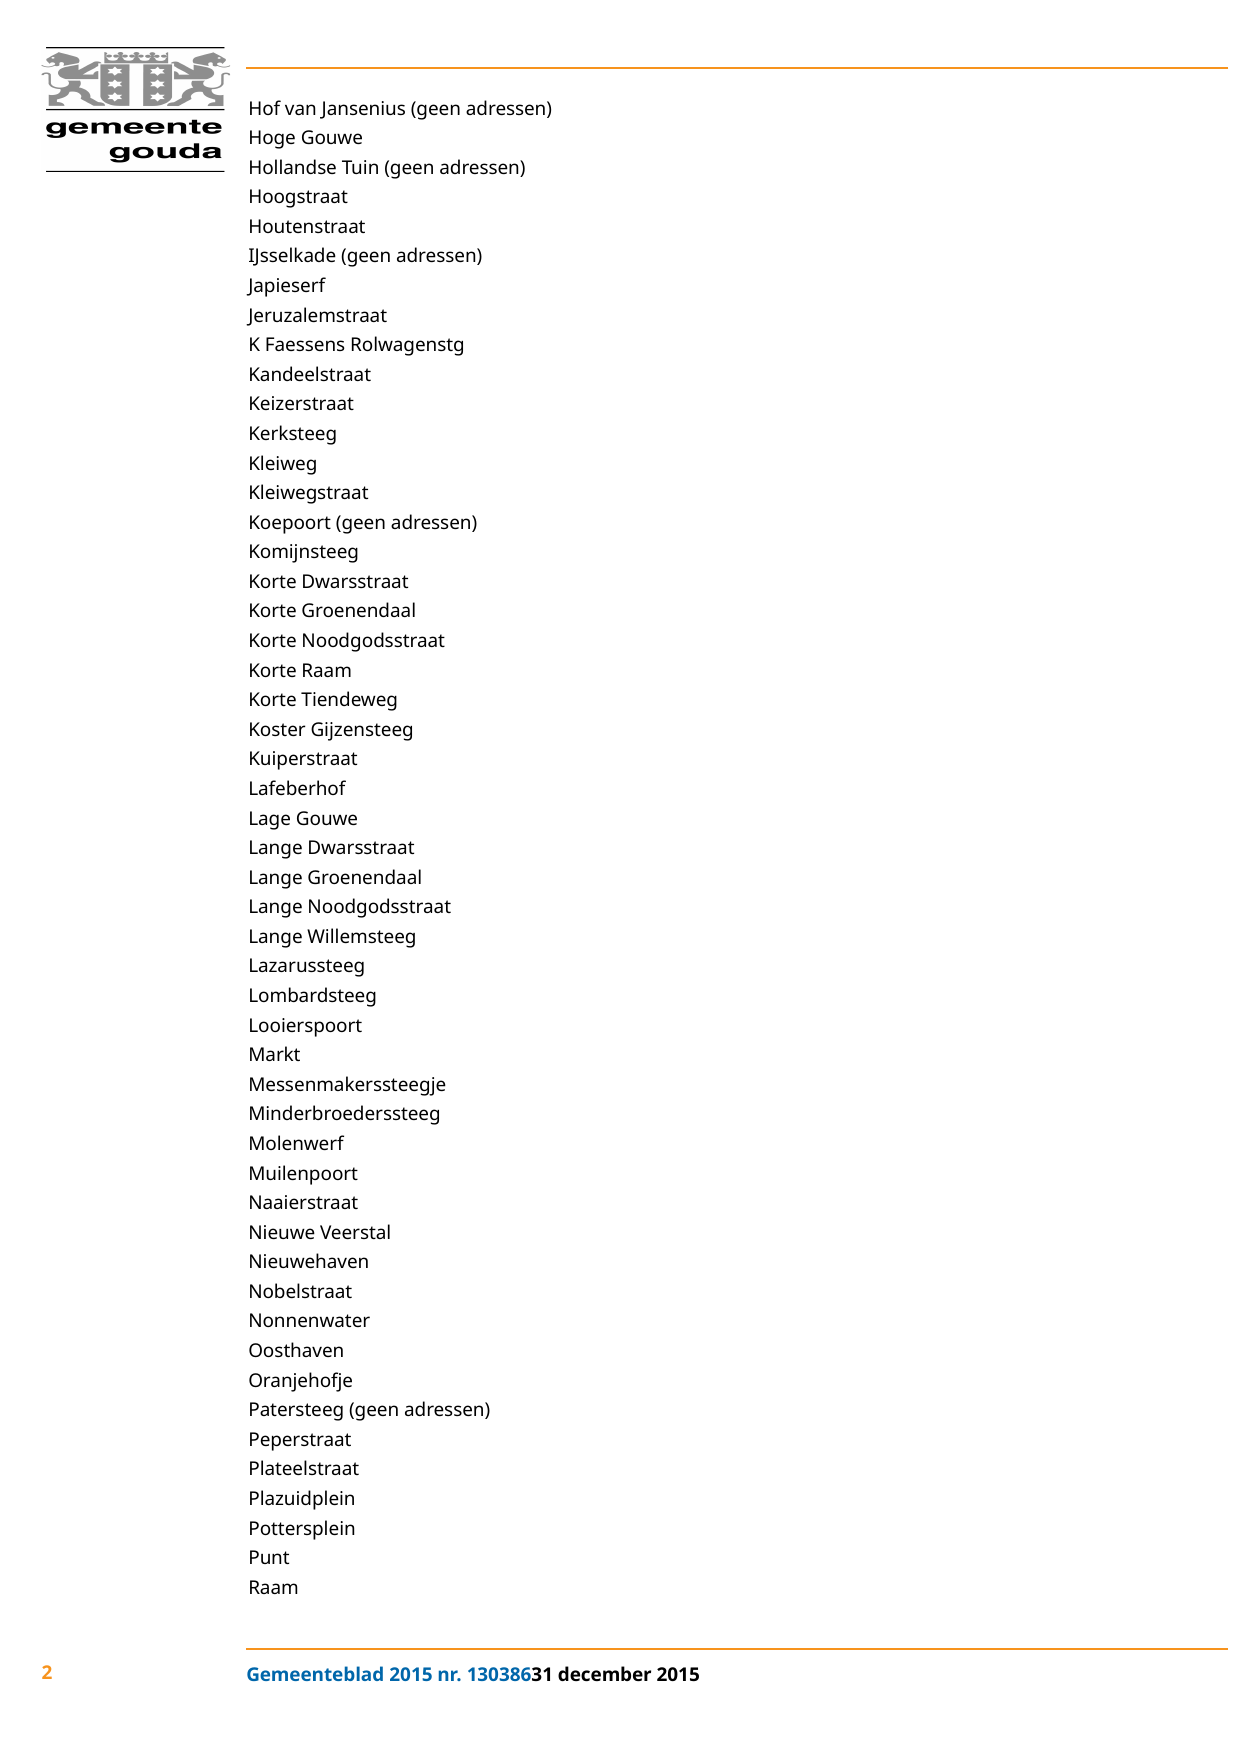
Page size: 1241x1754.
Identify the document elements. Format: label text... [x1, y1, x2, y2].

text Korte Dwarsstraat [248, 568, 1152, 594]
text Muilenpoort [248, 1160, 1152, 1186]
text Plateelstraat [248, 1456, 1152, 1481]
text Raam [248, 1574, 1152, 1600]
text Lange Groenendaal [248, 864, 1152, 890]
text Nonnenwater [248, 1308, 1152, 1333]
text Markt [248, 1041, 1152, 1067]
text Punt [248, 1544, 1152, 1570]
text Peperstraat [248, 1426, 1152, 1452]
text Keizerstraat [248, 391, 1152, 416]
text Korte Noodgodsstraat [248, 627, 1152, 653]
text Korte Raam [248, 657, 1152, 683]
text K Faessens Rolwagenstg [248, 331, 1152, 357]
text Kuiperstraat [248, 746, 1152, 771]
text Jeruzalemstraat [248, 302, 1152, 328]
text Naaierstraat [248, 1189, 1152, 1215]
text Kandeelstraat [248, 361, 1152, 387]
text Nieuwehaven [248, 1248, 1152, 1274]
picture [41, 47, 231, 172]
text Koster Gijzensteeg [248, 716, 1152, 742]
text Messenmakerssteegje [248, 1071, 1152, 1097]
text Looierspoort [248, 1012, 1152, 1038]
text Lafeberhof [248, 775, 1152, 801]
text Hollandse Tuin (geen adressen) [248, 154, 1152, 180]
text Pottersplein [248, 1515, 1152, 1541]
text Minderbroederssteeg [248, 1101, 1152, 1126]
text Japieserf [248, 272, 1152, 298]
text Oosthaven [248, 1337, 1152, 1363]
text Lange Noodgodsstraat [248, 893, 1152, 919]
text Nobelstraat [248, 1278, 1152, 1304]
text Patersteeg (geen adressen) [248, 1396, 1152, 1422]
text Korte Tiendeweg [248, 686, 1152, 712]
text Hoge Gouwe [248, 124, 1152, 150]
text Kerksteeg [248, 420, 1152, 446]
text Kleiweg [248, 450, 1152, 476]
text IJsselkade (geen adressen) [248, 243, 1152, 268]
text Nieuwe Veerstal [248, 1219, 1152, 1245]
text Hoogstraat [248, 183, 1152, 209]
text Houtenstraat [248, 213, 1152, 239]
text Komijnsteeg [248, 538, 1152, 564]
text Kleiwegstraat [248, 479, 1152, 505]
text Lazarussteeg [248, 953, 1152, 978]
text Lage Gouwe [248, 805, 1152, 831]
text Lange Dwarsstraat [248, 834, 1152, 860]
text Lombardsteeg [248, 982, 1152, 1008]
text Hof van Jansenius (geen adressen) [248, 95, 1152, 121]
text Lange Willemsteeg [248, 923, 1152, 949]
text Molenwerf [248, 1130, 1152, 1156]
text Plazuidplein [248, 1485, 1152, 1511]
text Oranjehofje [248, 1367, 1152, 1393]
text Koepoort (geen adressen) [248, 509, 1152, 535]
text Korte Groenendaal [248, 598, 1152, 623]
